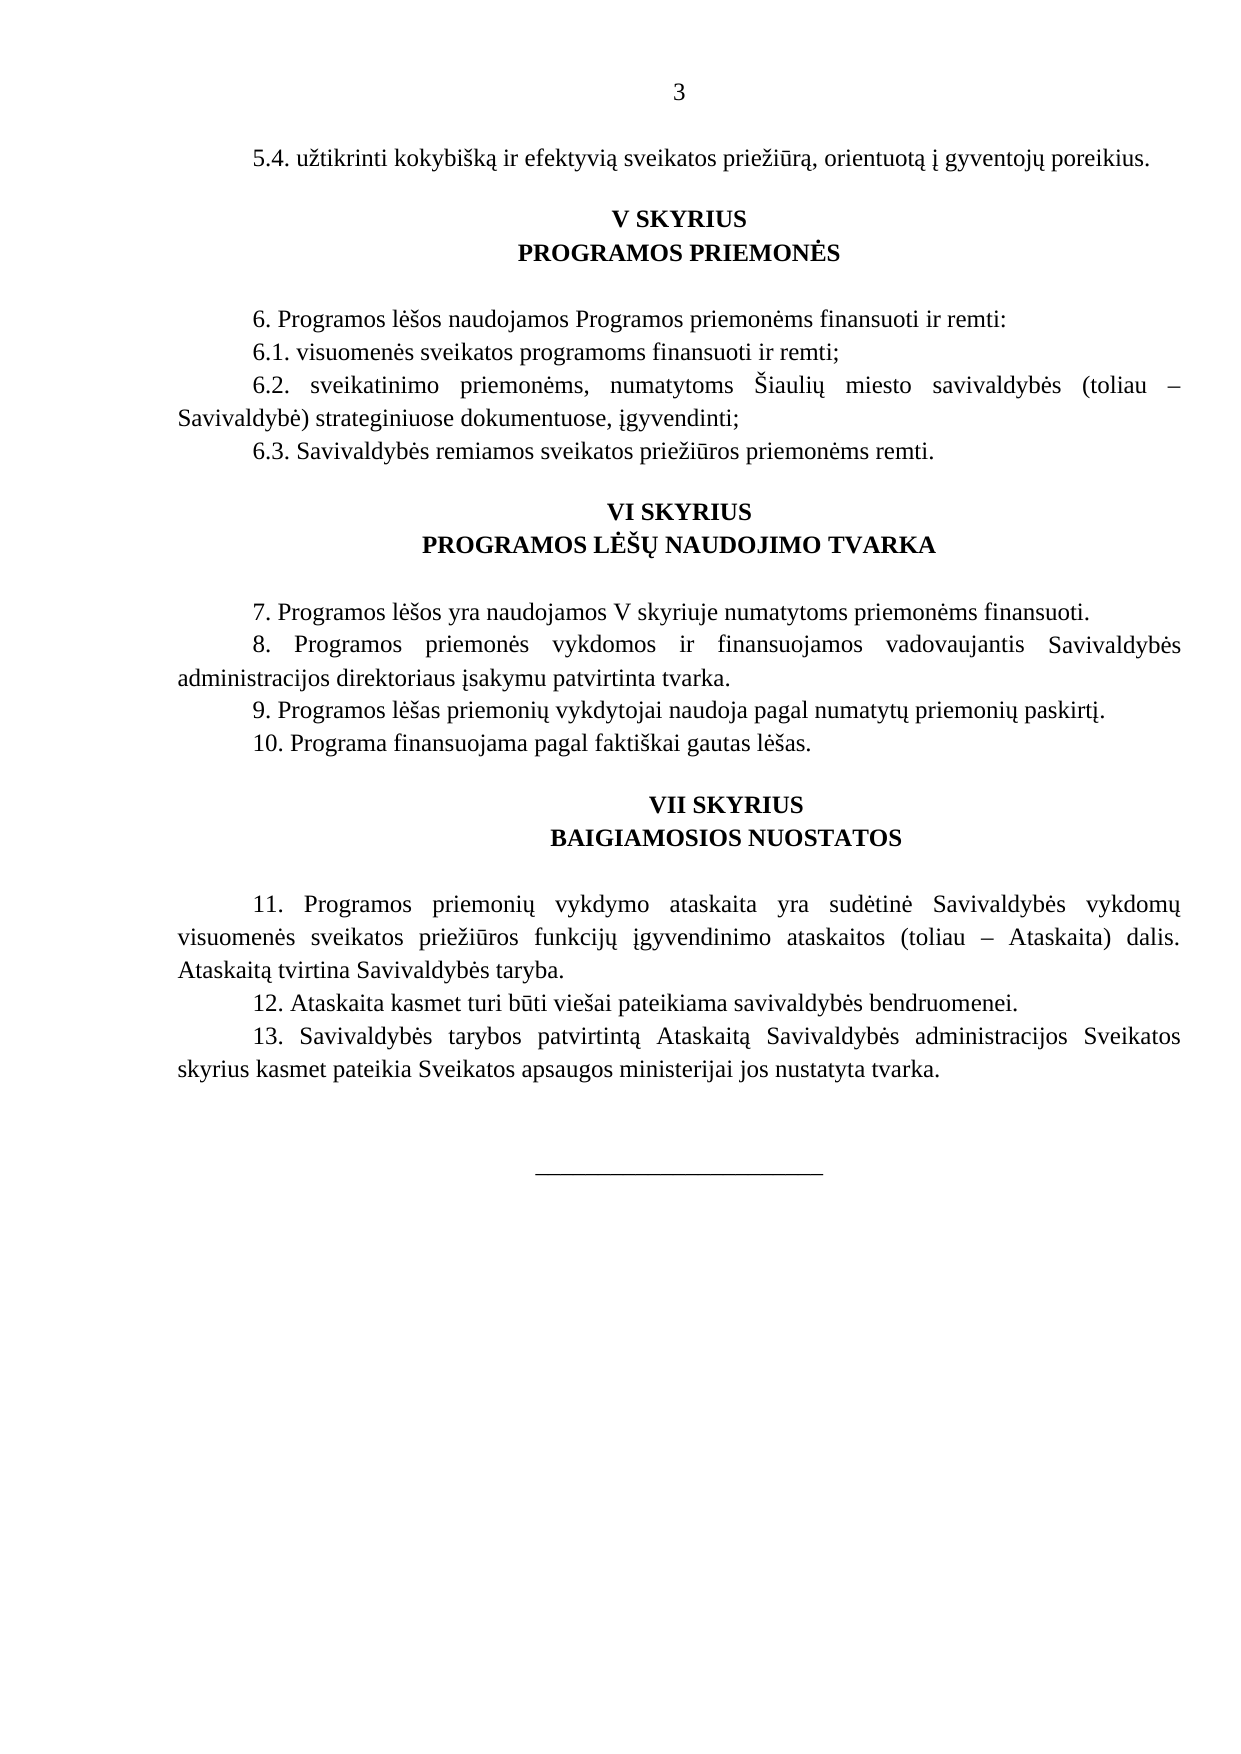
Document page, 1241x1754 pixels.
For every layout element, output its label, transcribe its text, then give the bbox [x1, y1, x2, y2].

text 10. Programa finansuojama pagal faktiškai gautas lėšas. [177, 728, 1181, 761]
text 11. Programos priemonių vykdymo ataskaita yra sudėtinė Savivaldybės vykdomų visuomenės sveikatos priežiūros funkcijų įgyvendinimo ataskaitos (toliau – Ataskaita) dalis. Ataskaitą tvirtina Savivaldybės taryba. [177, 889, 1181, 988]
text 8. Programos priemonės vykdomos ir finansuojamos vadovaujantis Savivaldybės administracijos direktoriaus įsakymu patvirtinta tvarka. [177, 629, 1181, 695]
text 6.3. Savivaldybės remiamos sveikatos priežiūros priemonėms remti. [177, 436, 1181, 469]
text _______________________ [177, 1149, 1181, 1182]
text 6. Programos lėšos naudojamos Programos priemonėms finansuoti ir remti: [177, 304, 1181, 337]
text 13. Savivaldybės tarybos patvirtintą Ataskaitą Savivaldybės administracijos Sveikatos skyrius kasmet pateikia Sveikatos apsaugos ministerijai jos nustatyta tvarka. [177, 1021, 1181, 1087]
text V SKYRIUS [177, 204, 1181, 238]
text PROGRAMOS PRIEMONĖS [177, 238, 1181, 271]
text 9. Programos lėšas priemonių vykdytojai naudoja pagal numatytų priemonių paskirtį. [177, 695, 1181, 728]
text 12. Ataskaita kasmet turi būti viešai pateikiama savivaldybės bendruomenei. [177, 988, 1181, 1021]
text 7. Programos lėšos yra naudojamos V skyriuje numatytoms priemonėms finansuoti. [177, 597, 1181, 629]
text 6.2. sveikatinimo priemonėms, numatytoms Šiaulių miesto savivaldybės (toliau – Savivaldybė) strateginiuose dokumentuose, įgyvendinti; [177, 370, 1181, 436]
text BAIGIAMOSIOS NUOSTATOS [177, 823, 1181, 856]
text VI SKYRIUS [177, 497, 1181, 531]
text 6.1. visuomenės sveikatos programoms finansuoti ir remti; [177, 337, 1181, 370]
text VII SKYRIUS [177, 790, 1181, 823]
text PROGRAMOS LĖŠŲ NAUDOJIMO TVARKA [177, 531, 1181, 563]
text 5.4. užtikrinti kokybišką ir efektyvią sveikatos priežiūrą, orientuotą į gyventojų poreikius. [177, 143, 1181, 176]
